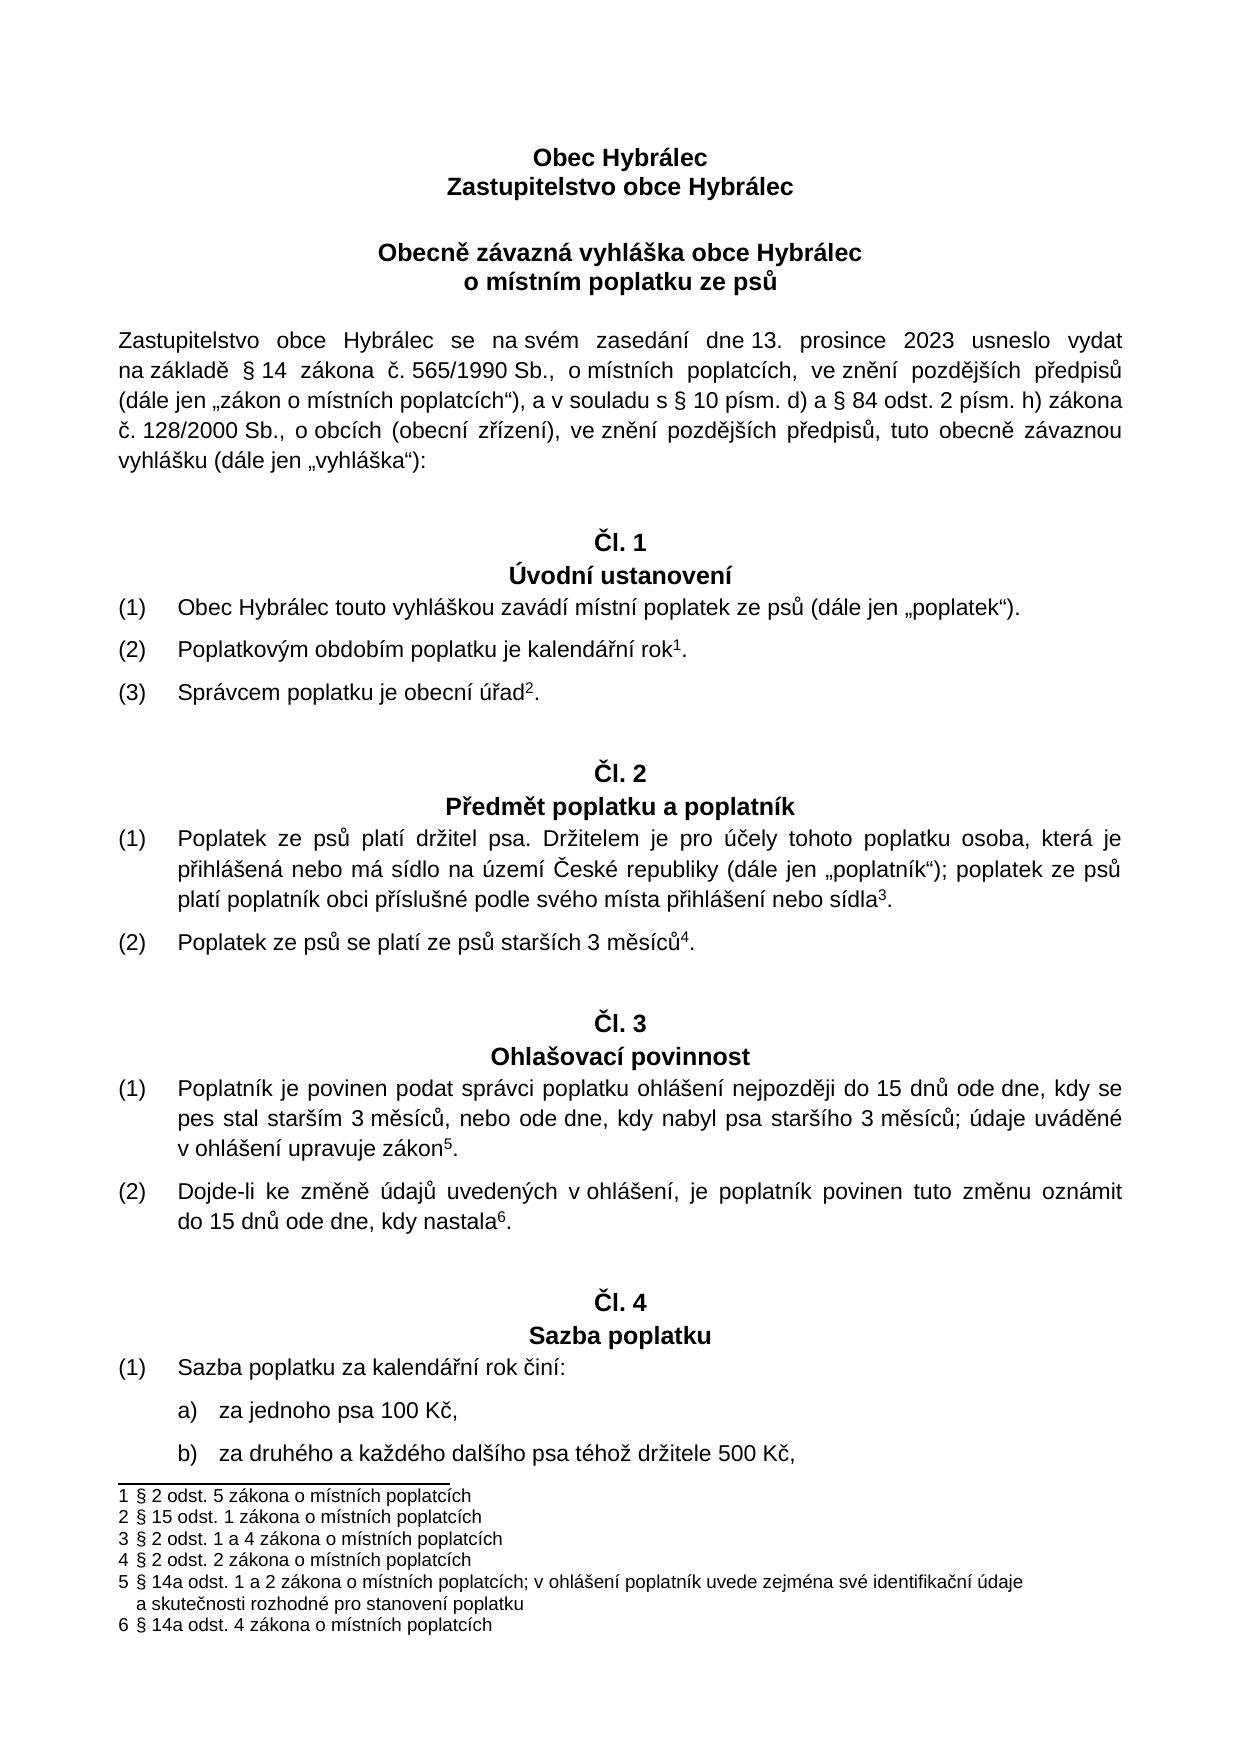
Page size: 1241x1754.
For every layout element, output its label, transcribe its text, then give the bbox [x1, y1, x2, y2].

list Poplatkovým obdobím poplatku je kalendářní rok. [118, 636, 1122, 663]
list za druhého a každého dalšího psa téhož držitele 500 Kč, [177, 1440, 1122, 1466]
list Obec Hybrálec touto vyhláškou zavádí místní poplatek ze psů (dále jen „poplatek“). [118, 594, 1122, 620]
list § 2 odst. 2 zákona o místních poplatcích [118, 1549, 1122, 1571]
list za jednoho psa 100 Kč, [177, 1397, 1122, 1423]
subtitle Čl. 3 Ohlašovací povinnost [118, 1009, 1122, 1071]
subtitle Obecně závazná vyhláška obce Hybrálec o místním poplatku ze psů [118, 238, 1122, 295]
list Sazba poplatku za kalendářní rok činí: [118, 1354, 1122, 1381]
list § 14a odst. 1 a 2 zákona o místních poplatcích; v ohlášení poplatník uvede zejména své identifikační údaje a skutečnosti rozhodné pro stanovení poplatku [118, 1571, 1122, 1614]
subtitle Čl. 4 Sazba poplatku [118, 1288, 1122, 1350]
subtitle Čl. 1 Úvodní ustanovení [118, 528, 1122, 589]
list § 15 odst. 1 zákona o místních poplatcích [118, 1506, 1122, 1528]
list Poplatek ze psů platí držitel psa. Držitelem je pro účely tohoto poplatku osoba, která je přihlášená nebo má sídlo na území České republiky (dále jen „poplatník“); poplatek ze psů platí poplatník obci příslušné podle svého místa přihlášení nebo sídla. [118, 825, 1122, 912]
list Správcem poplatku je obecní úřad. [118, 679, 1122, 706]
list § 2 odst. 1 a 4 zákona o místních poplatcích [118, 1528, 1122, 1549]
text Zastupitelstvo obce Hybrálec se na svém zasedání dne 13. prosince 2023 usneslo vydat na základě § 14 zákona č. 565/1990 Sb., o místních poplatcích, ve znění pozdějších předpisů (dále jen „zákon o místních poplatcích“), a v souladu s § 10 písm. d) a § 84 odst. 2 písm. h) zákona č. 128/2000 Sb., o obcích (obecní zřízení), ve znění pozdějších předpisů, tuto obecně závaznou vyhlášku (dále jen „vyhláška“): [118, 327, 1122, 474]
list Poplatek ze psů se platí ze psů starších 3 měsíců. [118, 928, 1122, 955]
subtitle Čl. 2 Předmět poplatku a poplatník [118, 759, 1122, 821]
list Poplatník je povinen podat správci poplatku ohlášení nejpozději do 15 dnů ode dne, kdy se pes stal starším 3 měsíců, nebo ode dne, kdy nabyl psa staršího 3 měsíců; údaje uváděné v ohlášení upravuje zákon. [118, 1075, 1122, 1162]
list Dojde-li ke změně údajů uvedených v ohlášení, je poplatník povinen tuto změnu oznámit do 15 dnů ode dne, kdy nastala. [118, 1178, 1122, 1234]
list § 14a odst. 4 zákona o místních poplatcích [118, 1614, 1122, 1635]
text Obec Hybrálec Zastupitelstvo obce Hybrálec [118, 143, 1122, 201]
list § 2 odst. 5 zákona o místních poplatcích [118, 1484, 1122, 1506]
